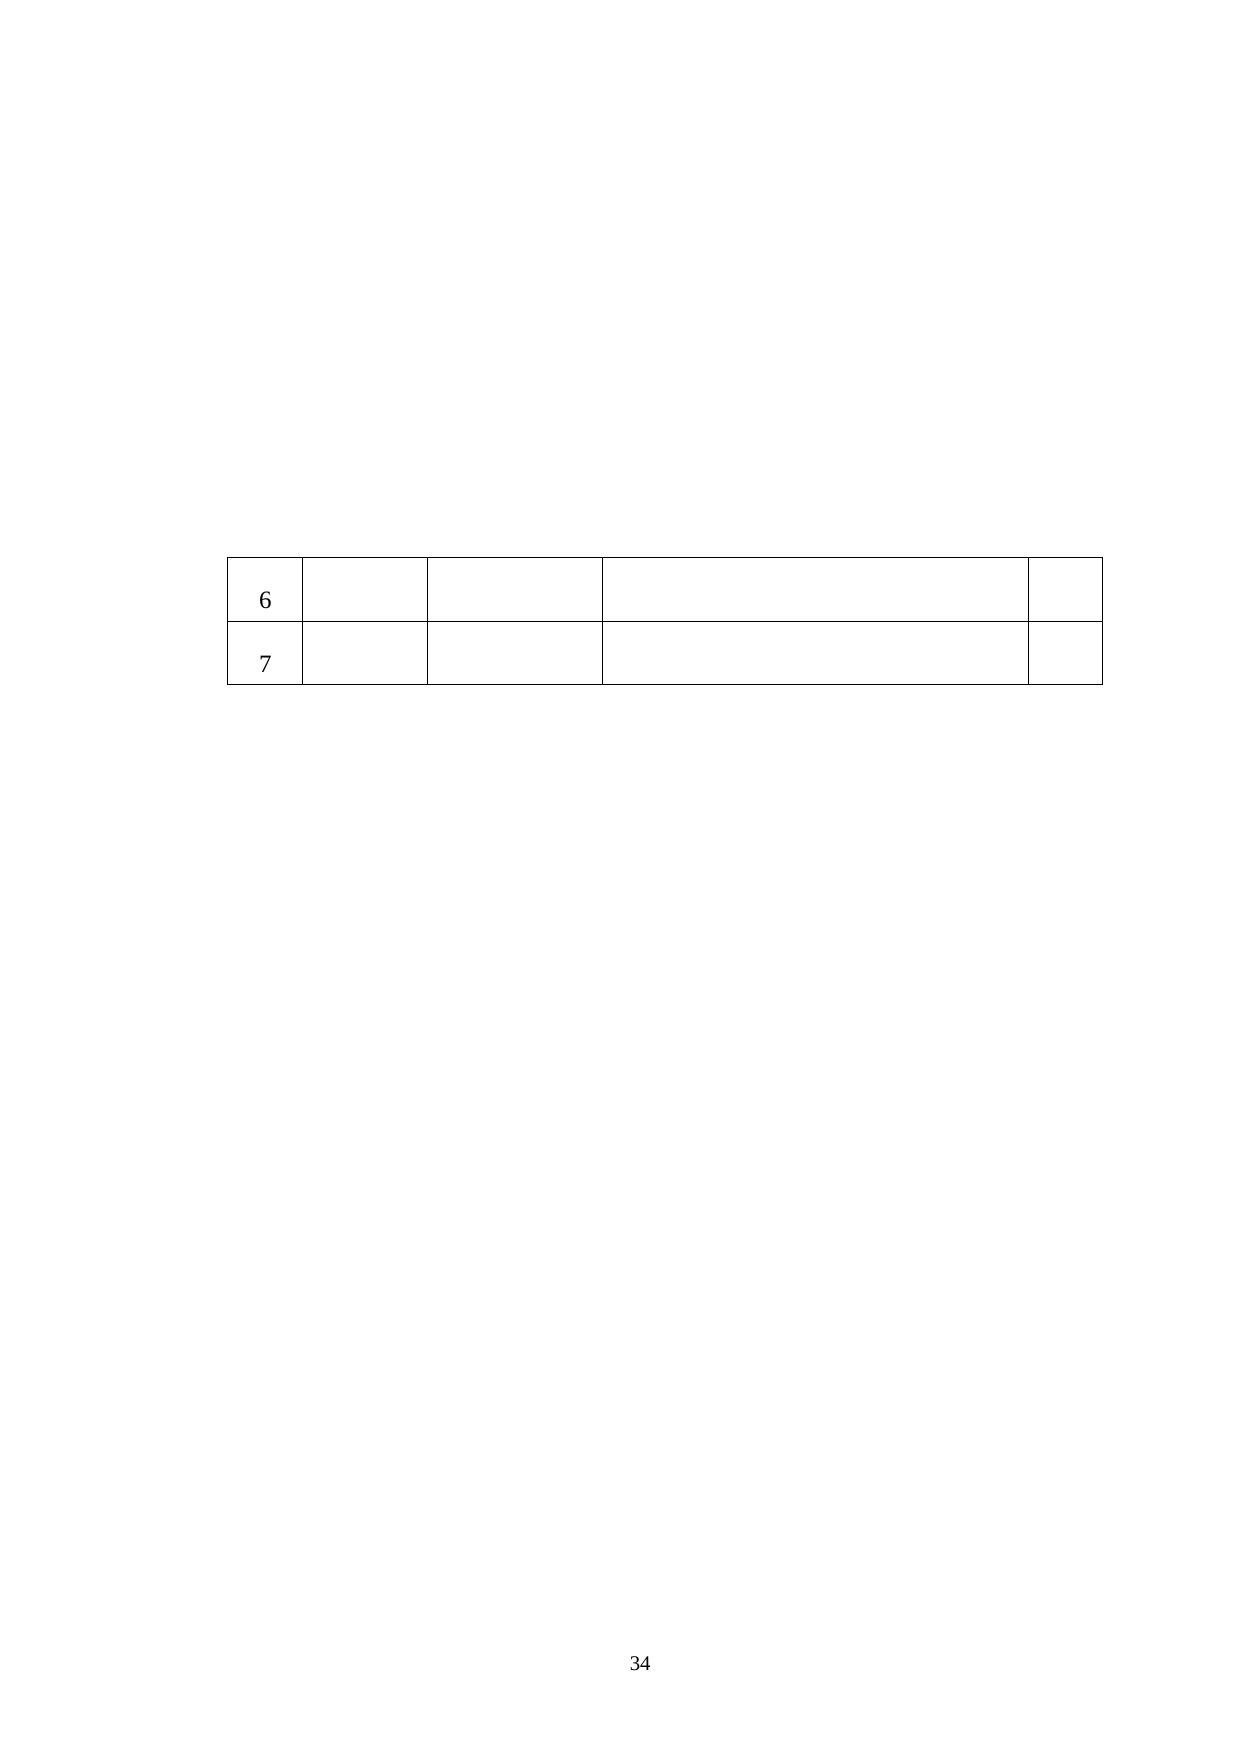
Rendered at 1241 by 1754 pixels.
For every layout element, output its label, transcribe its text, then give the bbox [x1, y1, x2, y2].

table_cell [1029, 622, 1102, 684]
table_cell [303, 558, 427, 621]
table_cell [1029, 558, 1102, 621]
table_cell [428, 622, 602, 684]
table_cell [428, 558, 602, 621]
table_cell 7 [228, 622, 302, 684]
table_cell [303, 622, 427, 684]
table_cell [603, 622, 1028, 684]
table_cell [603, 558, 1028, 621]
table_cell 6 [228, 558, 302, 621]
